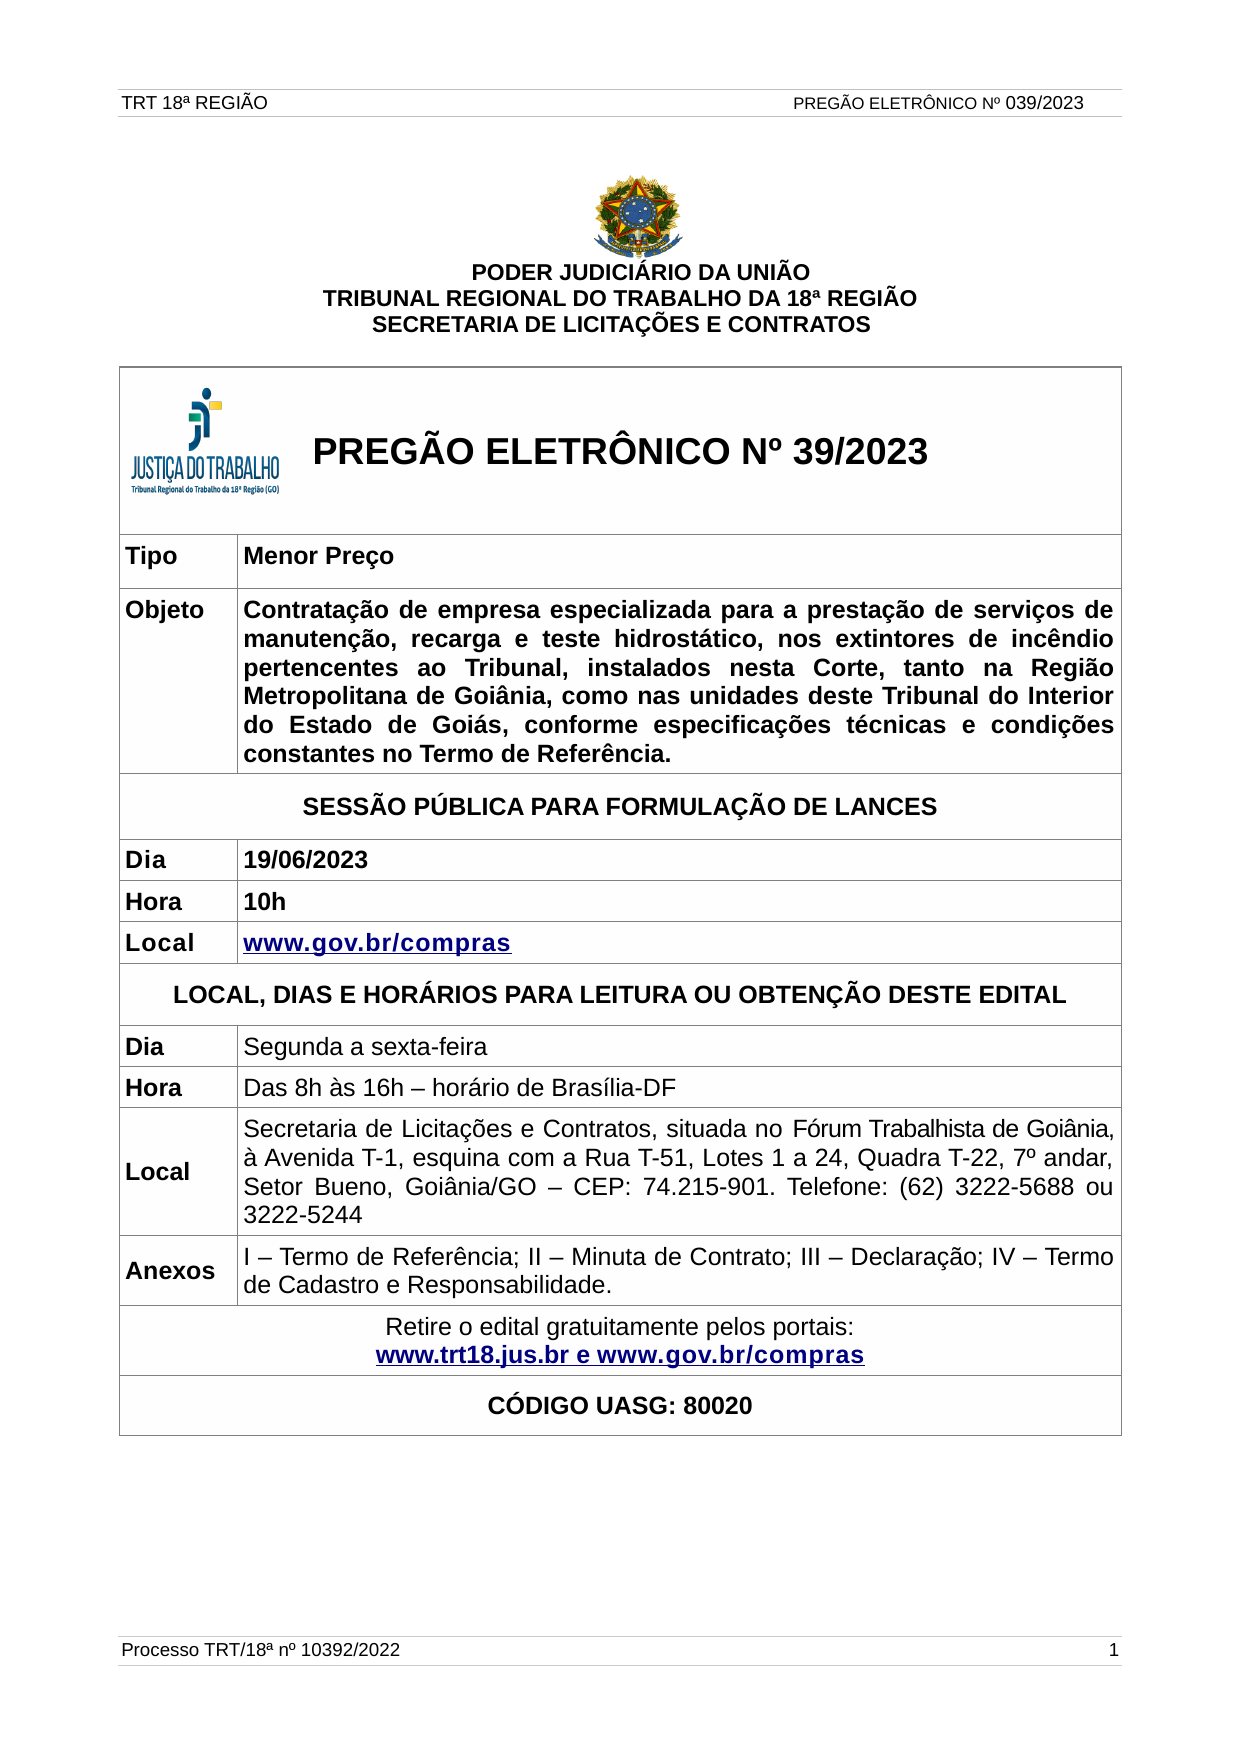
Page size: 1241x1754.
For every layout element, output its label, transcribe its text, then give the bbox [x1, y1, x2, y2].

table_cell Contratação de empresa especializada para a prestação de serviços de manutenção, recarga e teste hidrostático, nos extintores de incêndio pertencentes ao Tribunal, instalados nesta Corte, tanto na Região Metropolitana de Goiânia, como nas unidades deste Tribunal do Interior do Estado de Goiás, conforme especificações técnicas e condições constantes no Termo de Referência. [238, 589, 1121, 773]
table_cell www.gov.br/compras [238, 922, 1121, 962]
table_cell SESSÃO PÚBLICA PARA FORMULAÇÃO DE LANCES [120, 774, 1121, 839]
table_cell Menor Preço [238, 535, 1121, 588]
table_cell Segunda a sexta-feira [238, 1026, 1121, 1066]
table_cell Local [120, 922, 237, 962]
table_header PREGÃO ELETRÔNICO Nº 39/2023 [120, 368, 1121, 534]
table_cell Das 8h às 16h – horário de Brasília-DF [238, 1067, 1121, 1107]
table_cell CÓDIGO UASG: 80020 [120, 1376, 1121, 1435]
table_cell Local [120, 1108, 237, 1235]
picture [127, 385, 283, 498]
table_cell Anexos [120, 1236, 237, 1305]
table_cell LOCAL, DIAS E HORÁRIOS PARA LEITURA OU OBTENÇÃO DESTE EDITAL [120, 964, 1121, 1025]
table_cell I – Termo de Referência; II – Minuta de Contrato; III – Declaração; IV – Termo de Cadastro e Responsabilidade. [238, 1236, 1121, 1305]
text TRIBUNAL REGIONAL DO TRABALHO DA 18ª REGIÃO [116, 285, 1124, 311]
table_cell Objeto [120, 589, 237, 773]
table_cell Hora [120, 881, 237, 921]
table_cell 10h [238, 881, 1121, 921]
table_cell Secretaria de Licitações e Contratos, situada no Fórum Trabalhista de Goiânia, à Avenida T-1, esquina com a Rua T-51, Lotes 1 a 24, Quadra T-22, 7º andar, Setor Bueno, Goiânia/GO – CEP: 74.215-901. Telefone: (62) 3222-5688 ou 3222-5244 [238, 1108, 1121, 1235]
table_cell Dia [120, 1026, 237, 1066]
table_cell Hora [120, 1067, 237, 1107]
table_cell Dia [120, 840, 237, 880]
text PODER JUDICIÁRIO DA UNIÃO [160, 258, 1122, 285]
table_cell Retire o edital gratuitamente pelos portais: www.trt18.jus.br e www.gov.br/compras [120, 1306, 1121, 1375]
text SECRETARIA DE LICITAÇÕES E CONTRATOS [118, 311, 1124, 338]
table_cell Tipo [120, 535, 237, 588]
table_cell 19/06/2023 [238, 840, 1121, 880]
